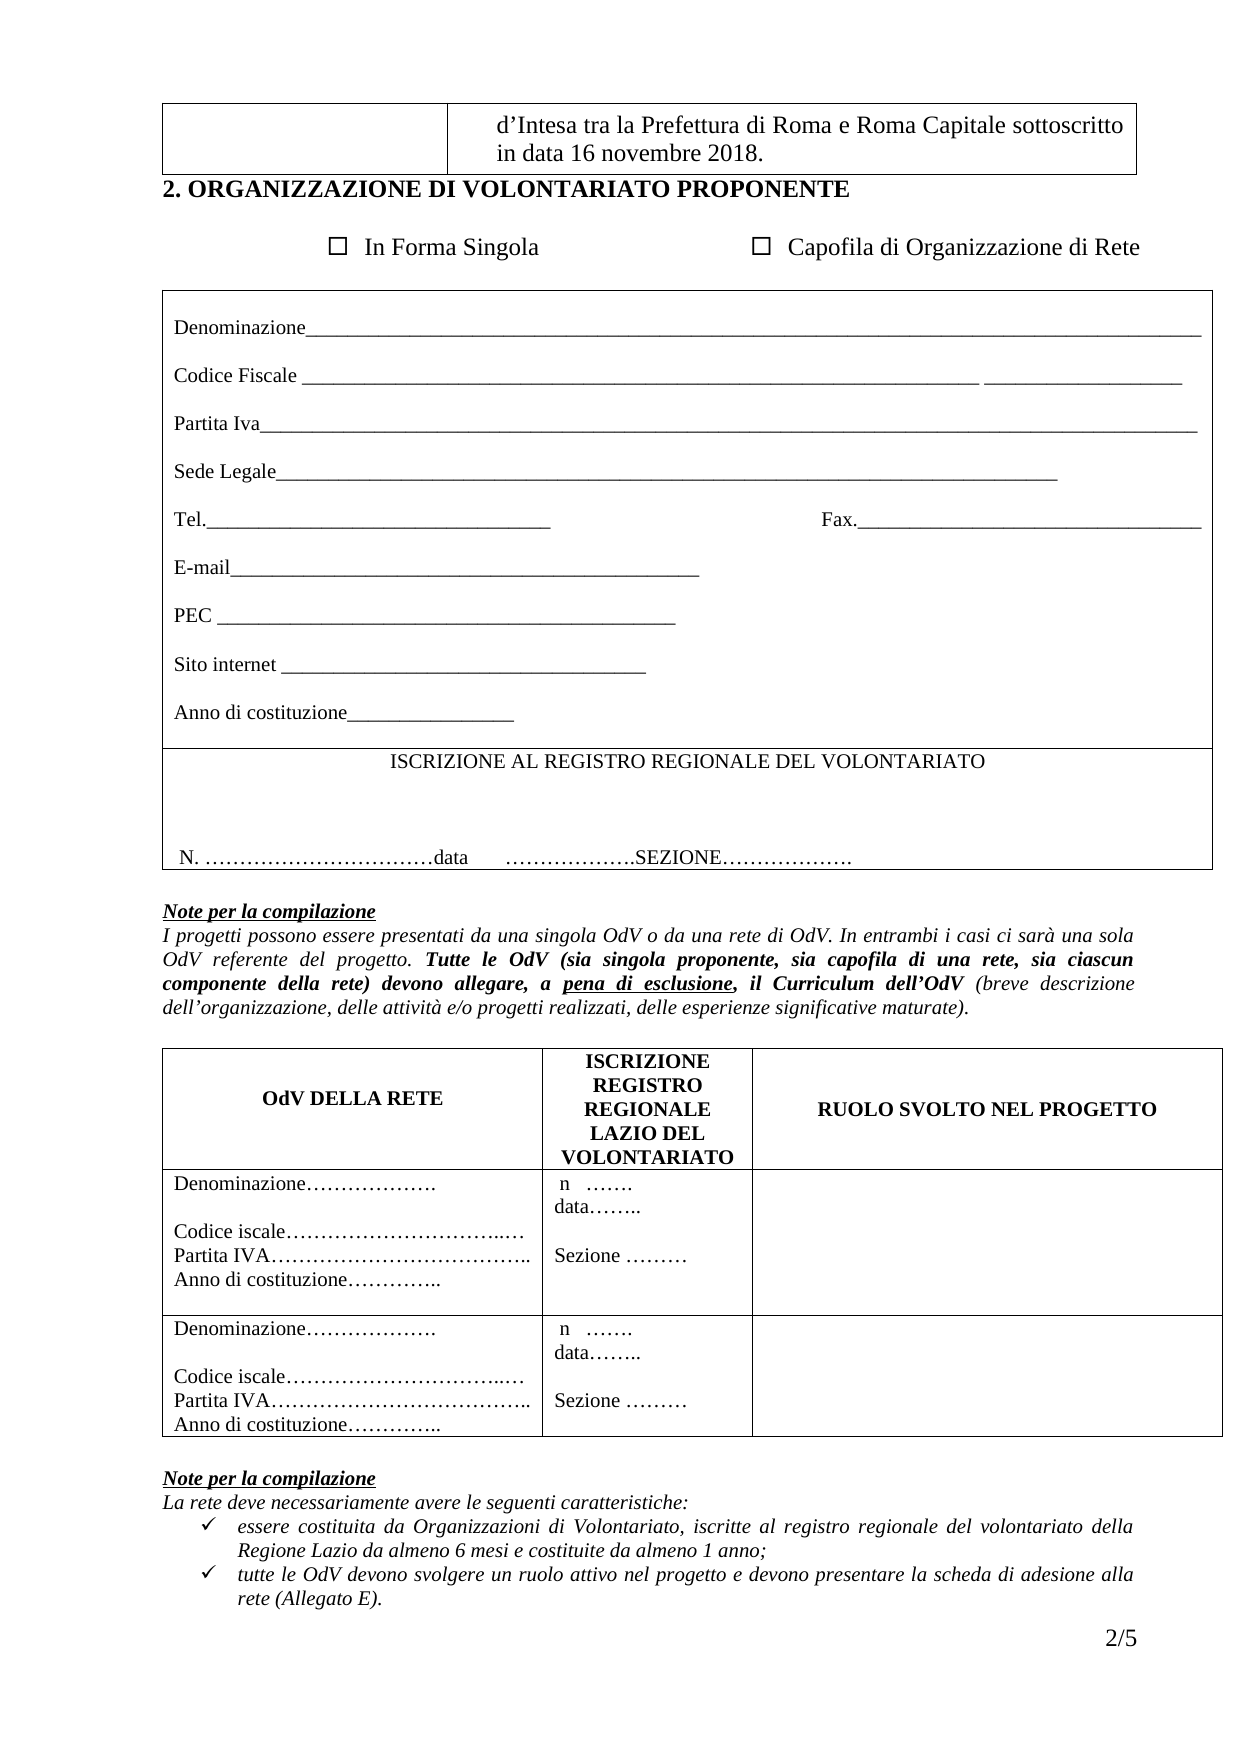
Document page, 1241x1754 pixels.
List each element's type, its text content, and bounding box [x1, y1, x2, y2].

table_header RUOLO SVOLTO NEL PROGETTO [753, 1049, 1222, 1169]
table_cell d’Intesa tra la Prefettura di Roma e Roma Capitale sottoscritto in data 16 novembre 2018. [448, 104, 1136, 173]
table_cell ISCRIZIONE AL REGISTRO REGIONALE DEL VOLONTARIATO N. ……………………………data ……………….SEZIONE………………. [163, 749, 1212, 869]
list essere costituita da Organizzazioni di Volontariato, iscritte al registro regionale del volontariato della Regione Lazio da almeno 6 mesi e costituite da almeno 1 anno; [200, 1514, 1137, 1562]
table_header ISCRIZIONE REGISTRO REGIONALE LAZIO DEL VOLONTARIATO [543, 1049, 752, 1169]
table_cell Denominazione………………. Codice iscale…………………………..… Partita IVA……………………………….. Anno di costituzione………….. [163, 1316, 542, 1436]
table_cell [753, 1316, 1222, 1436]
table_cell Denominazione______________________________________________________________________________________ Codice Fiscale _________________________________________________________________ ___________________ Partita Iva__________________________________________________________________________________________ Sede Legale___________________________________________________________________________ Tel._________________________________ Fax._________________________________ E-mail_____________________________________________ PEC ____________________________________________ Sito internet ___________________________________ Anno di costituzione________________ [163, 291, 1212, 748]
list tutte le OdV devono svolgere un ruolo attivo nel progetto e devono presentare la scheda di adesione alla rete (Allegato E). [200, 1562, 1137, 1610]
text I progetti possono essere presentati da una singola OdV o da una rete di OdV. In entrambi i casi ci sarà una sola OdV referente del progetto. Tutte le OdV (sia singola proponente, sia capofila di una rete, sia ciascun componente della rete) devono allegare, a pena di esclusione, il Curriculum dell’OdV (breve descrizione dell’organizzazione, delle attività e/o progetti realizzati, delle esperienze significative maturate). [162, 923, 1137, 1019]
table_header In Forma Singola [163, 232, 672, 289]
table_cell Denominazione………………. Codice iscale…………………………..… Partita IVA……………………………….. Anno di costituzione………….. [163, 1170, 542, 1315]
table_cell [163, 104, 447, 173]
table_header Capofila di Organizzazione di Rete [672, 232, 1181, 289]
text 2. ORGANIZZAZIONE DI VOLONTARIATO PROPONENTE [162, 175, 1137, 203]
table_cell n ……. data…….. Sezione ……… [543, 1170, 752, 1315]
text Note per la compilazione [162, 1466, 1137, 1490]
table_header OdV DELLA RETE [163, 1049, 542, 1169]
table_header [1181, 232, 1213, 289]
table_cell n ……. data…….. Sezione ……… [543, 1316, 752, 1436]
text Note per la compilazione [162, 899, 1137, 923]
table_cell [753, 1170, 1222, 1315]
text La rete deve necessariamente avere le seguenti caratteristiche: [162, 1490, 1137, 1514]
